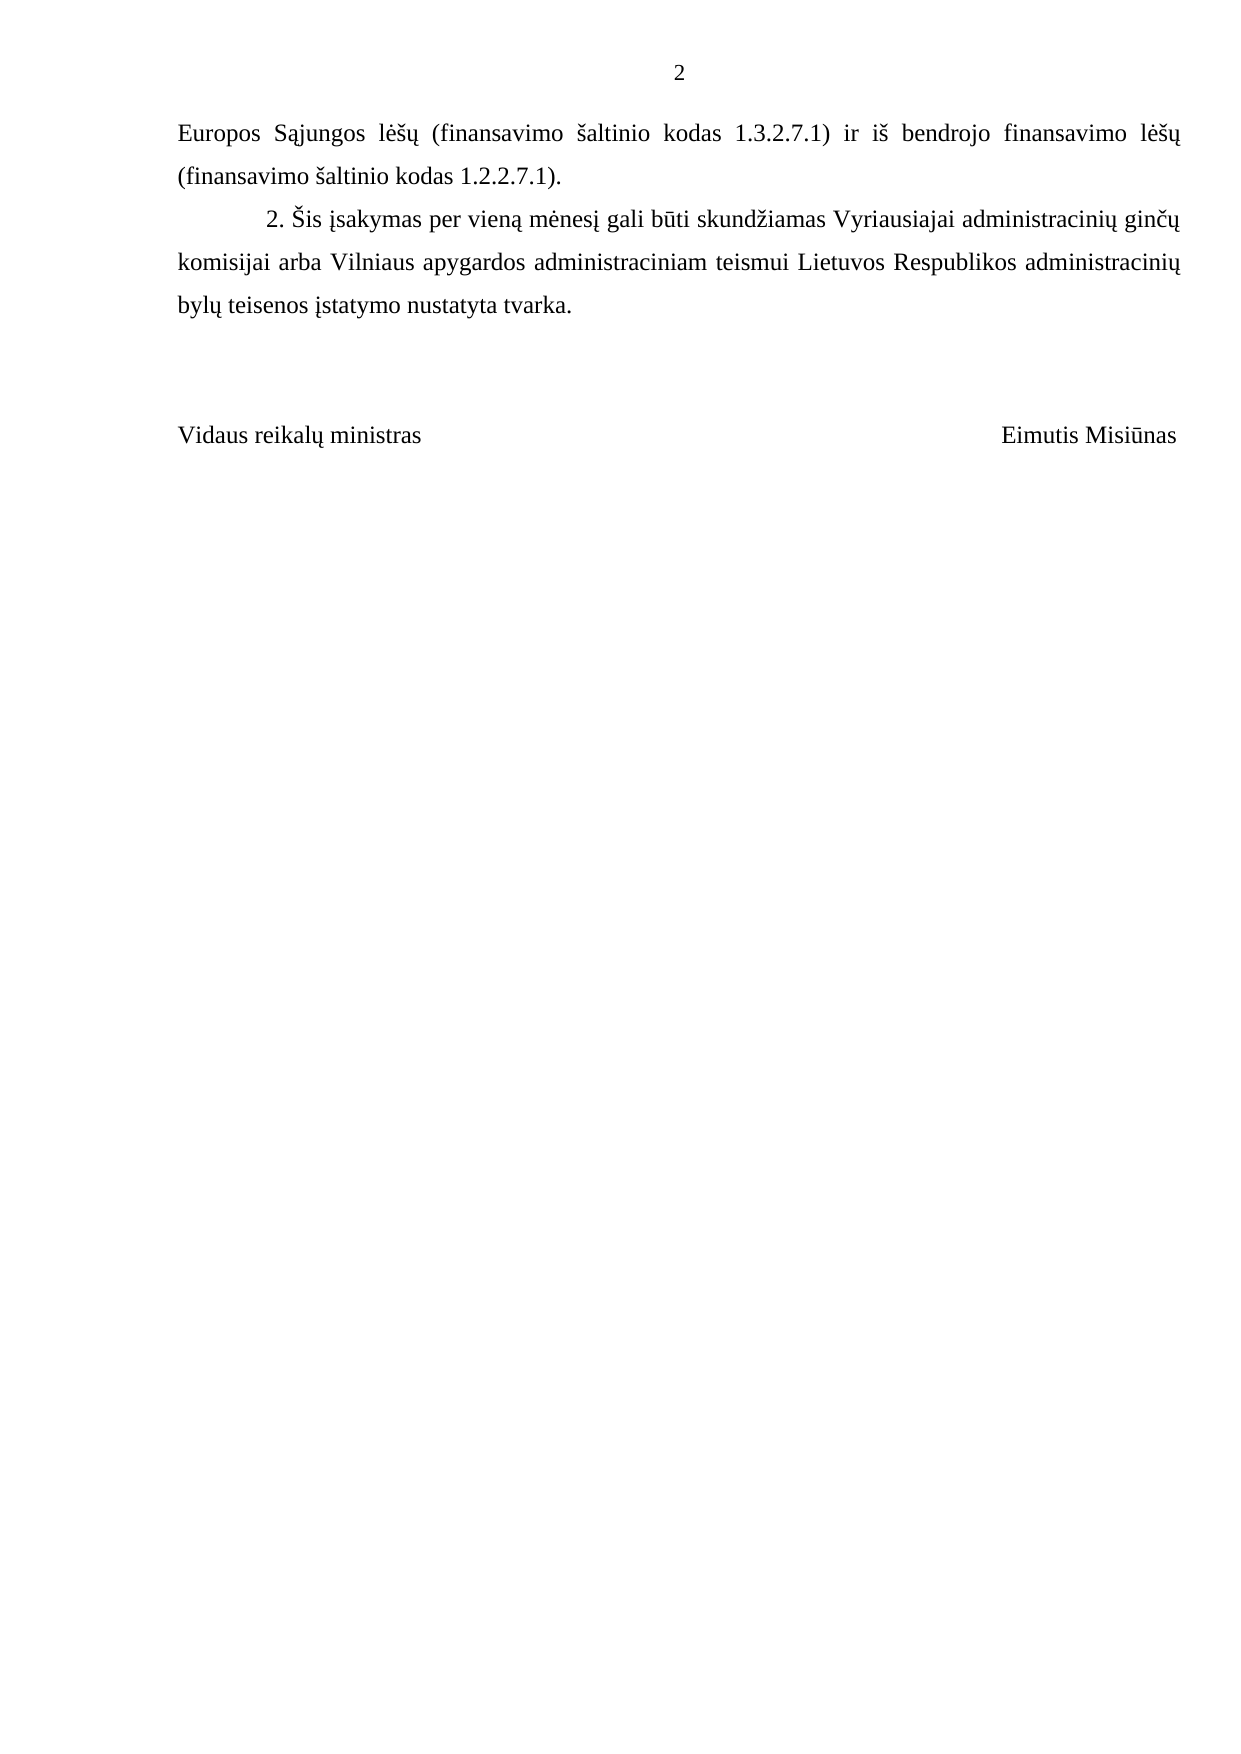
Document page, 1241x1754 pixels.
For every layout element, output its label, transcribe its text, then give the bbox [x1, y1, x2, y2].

text Vidaus reikalų ministras Eimutis Misiūnas [177, 420, 1181, 449]
text 2. Šis įsakymas per vieną mėnesį gali būti skundžiamas Vyriausiajai administracinių ginčų komisijai arba Vilniaus apygardos administraciniam teismui Lietuvos Respublikos administracinių bylų teisenos įstatymo nustatyta tvarka. [177, 204, 1181, 319]
text Europos Sąjungos lėšų (finansavimo šaltinio kodas 1.3.2.7.1) ir iš bendrojo finansavimo lėšų (finansavimo šaltinio kodas 1.2.2.7.1). [177, 118, 1181, 190]
